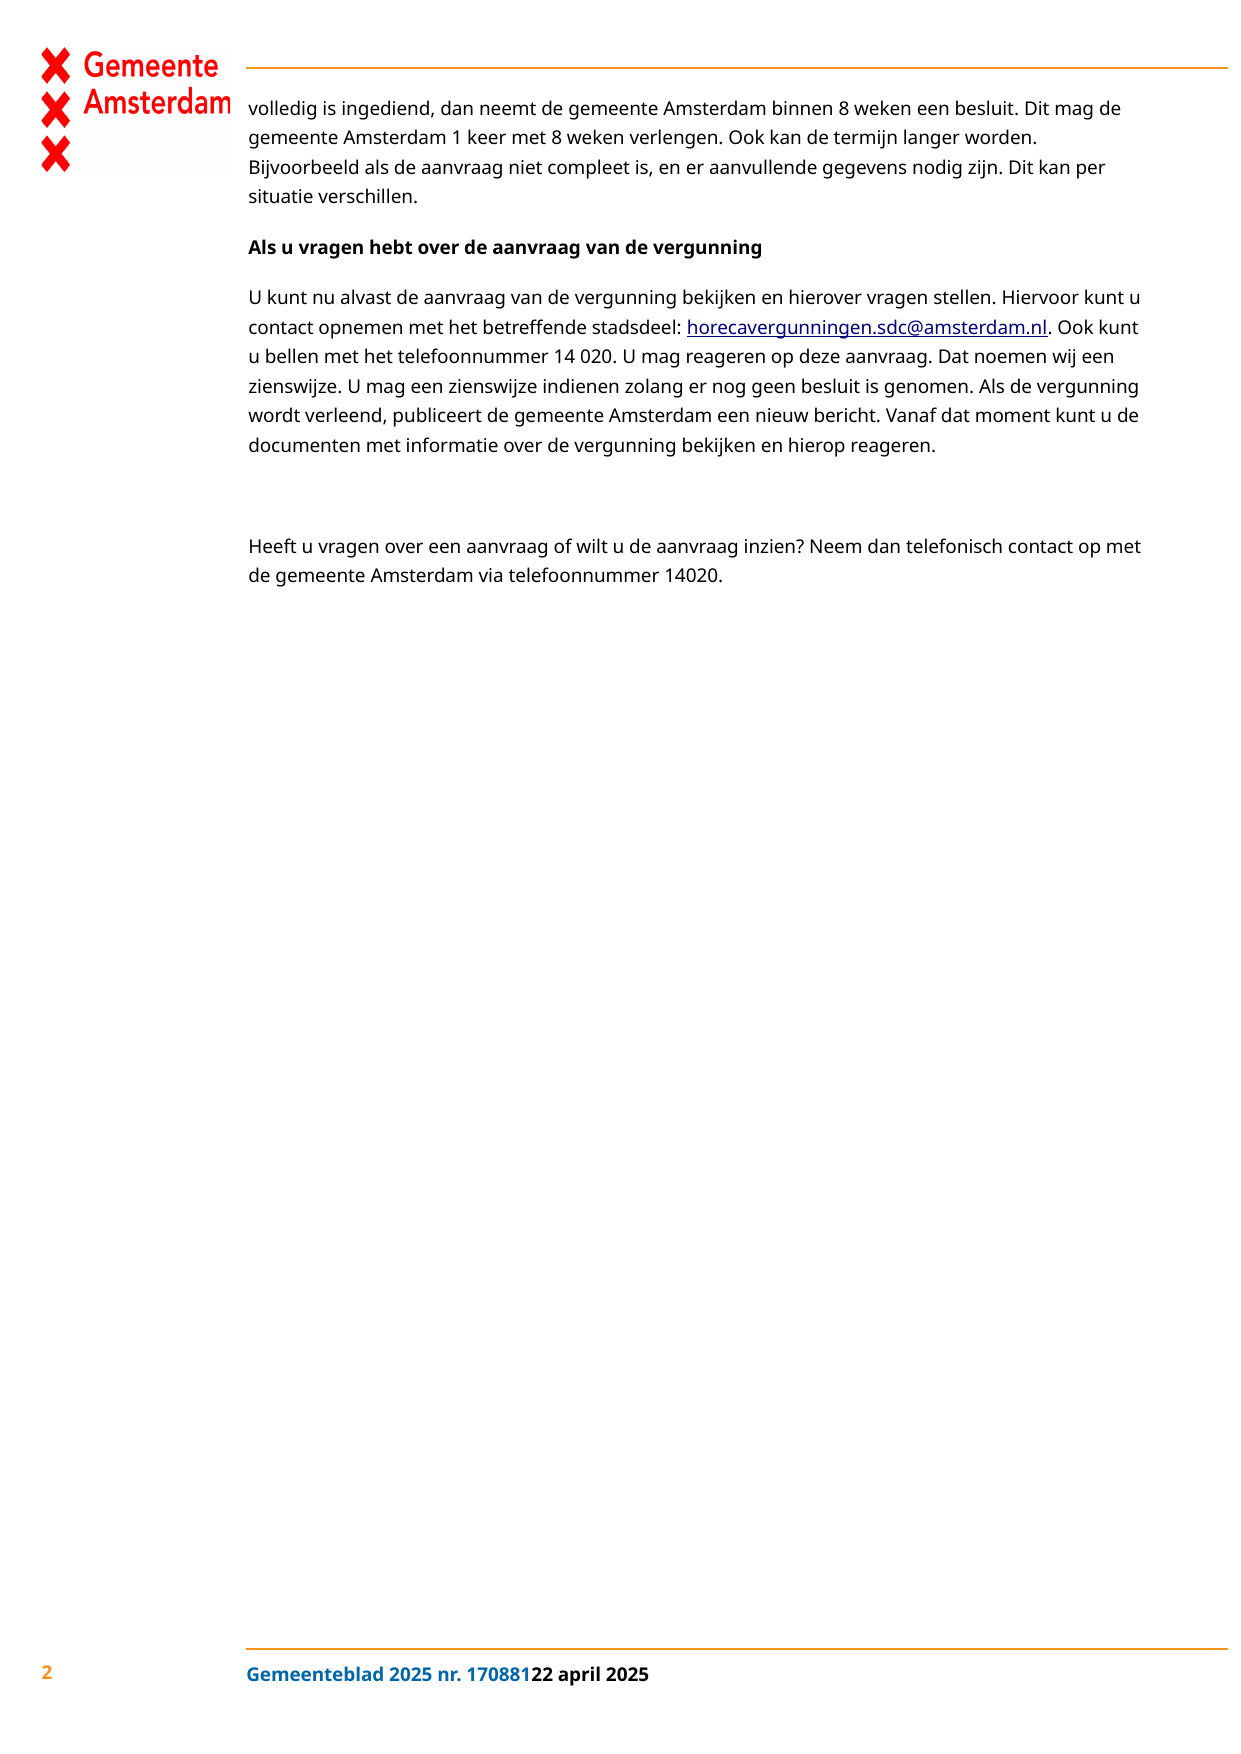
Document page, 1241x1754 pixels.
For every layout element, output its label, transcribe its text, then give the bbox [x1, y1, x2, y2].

text volledig is ingediend, dan neemt de gemeente Amsterdam binnen 8 weken een besluit. Dit mag de gemeente Amsterdam 1 keer met 8 weken verlengen. Ook kan de termijn langer worden. Bijvoorbeeld als de aanvraag niet compleet is, en er aanvullende gegevens nodig zijn. Dit kan per situatie verschillen. [248, 95, 1152, 209]
text U kunt nu alvast de aanvraag van de vergunning bekijken en hierover vragen stellen. Hiervoor kunt u contact opnemen met het betreffende stadsdeel: horecavergunningen.sdc@amsterdam.nl. Ook kunt u bellen met het telefoonnummer 14 020. U mag reageren op deze aanvraag. Dat noemen wij een zienswijze. U mag een zienswijze indienen zolang er nog geen besluit is genomen. Als de vergunning wordt verleend, publiceert de gemeente Amsterdam een nieuw bericht. Vanaf dat moment kunt u de documenten met informatie over de vergunning bekijken en hierop reageren. [248, 284, 1152, 458]
text Als u vragen hebt over de aanvraag van de vergunning [248, 234, 1152, 260]
picture [41, 47, 231, 172]
text Heeft u vragen over een aanvraag of wilt u de aanvraag inzien? Neem dan telefonisch contact op met de gemeente Amsterdam via telefoonnummer 14020. [248, 533, 1152, 588]
